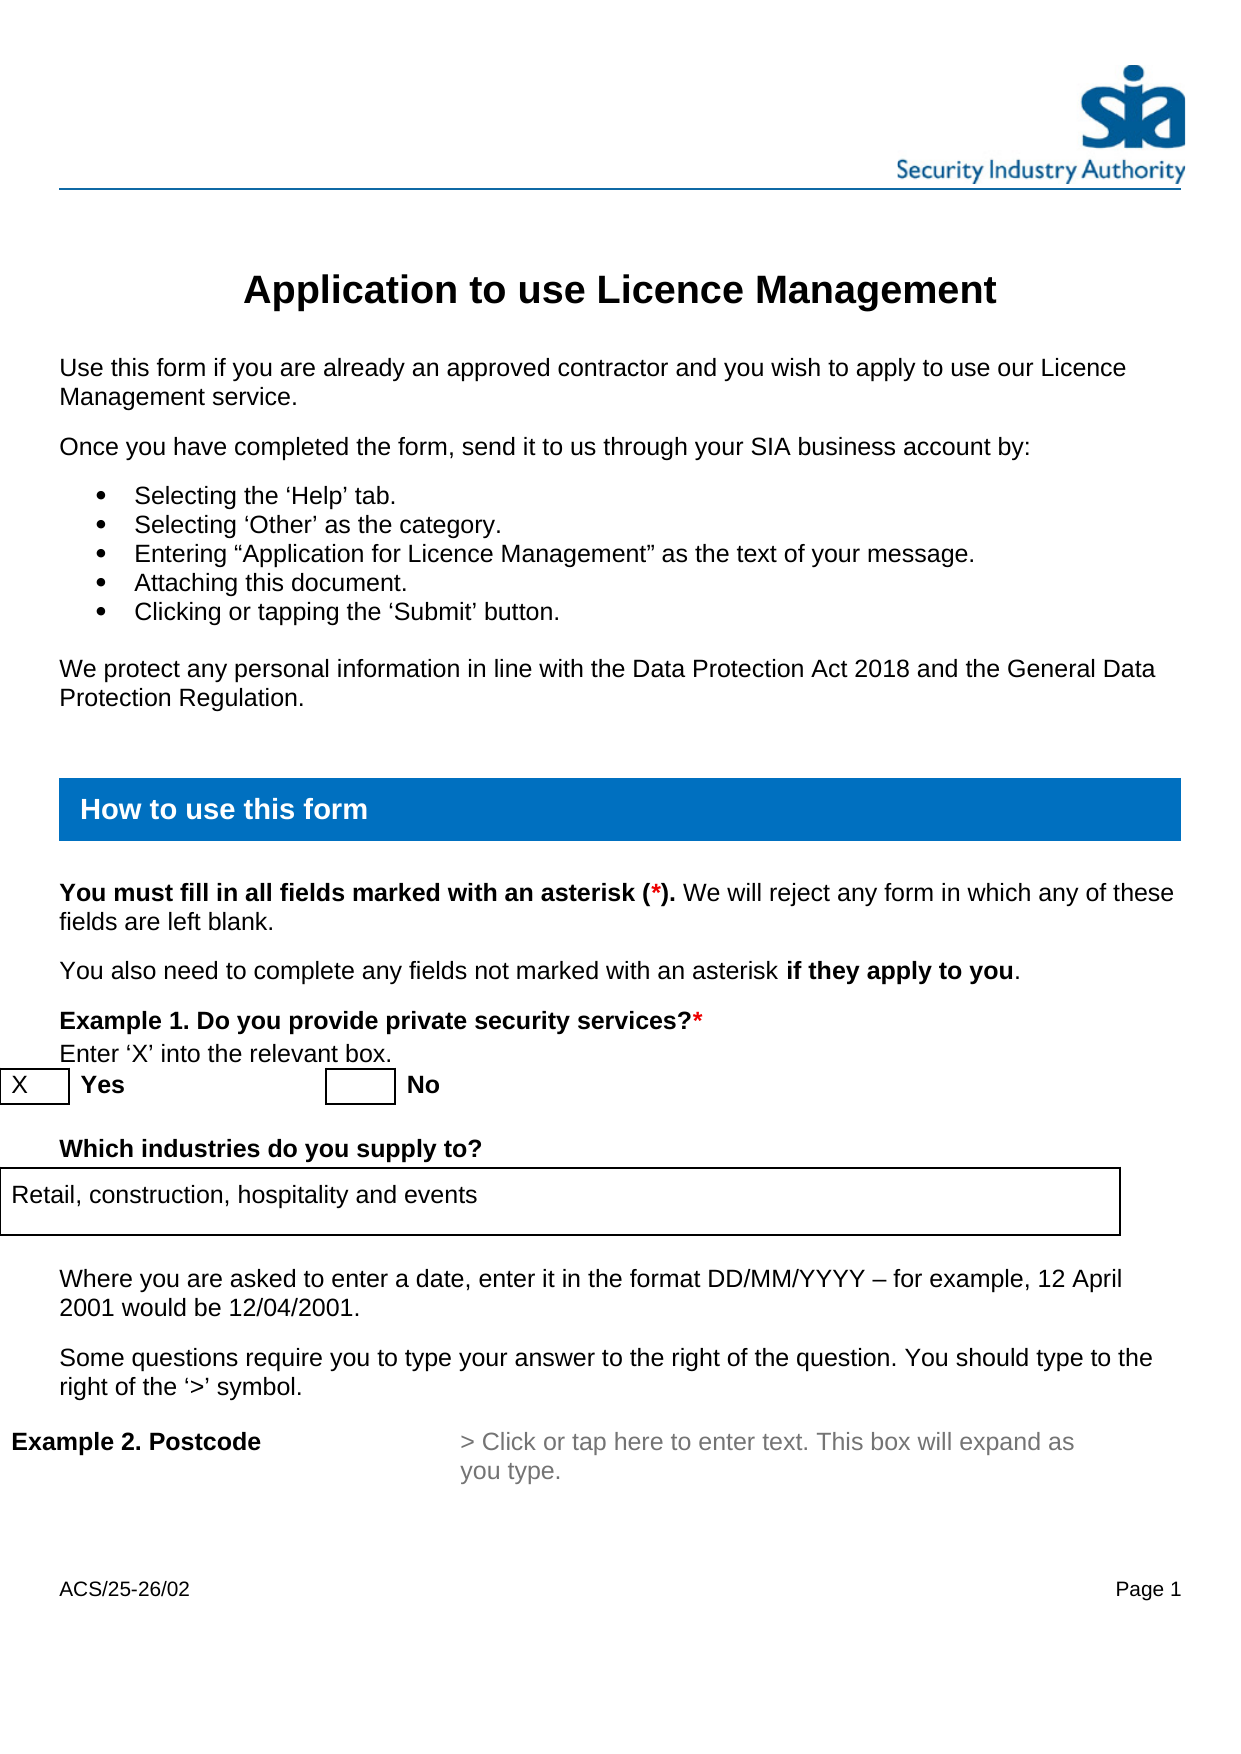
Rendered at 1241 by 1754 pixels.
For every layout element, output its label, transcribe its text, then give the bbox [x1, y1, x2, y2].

table_header Yes [70, 1068, 325, 1103]
text You also need to complete any fields not marked with an asterisk if they apply to you. [59, 956, 1181, 985]
table_header Retail, construction, hospitality and events [1, 1169, 1119, 1233]
table_header [327, 1070, 394, 1103]
text Where you are asked to enter a date, enter it in the format DD/MM/YYYY – for example, 12 April 2001 would be 12/04/2001. [59, 1264, 1181, 1322]
table_header Example 2. Postcode [0, 1421, 449, 1503]
list Selecting ‘Other’ as the category. [97, 510, 1181, 539]
text Once you have completed the form, send it to us through your SIA business account by: [59, 431, 1181, 460]
text Some questions require you to type your answer to the right of the question. You should type to the right of the ‘>’ symbol. [59, 1343, 1181, 1400]
table_header > Click or tap here to enter text. This box will expand as you type. [449, 1421, 1122, 1503]
table_header X [1, 1070, 68, 1103]
list Clicking or tapping the ‘Submit’ button. [97, 596, 1181, 625]
text We protect any personal information in line with the Data Protection Act 2018 and the General Data Protection Regulation. [59, 654, 1181, 712]
text You must fill in all fields marked with an asterisk (*). We will reject any form in which any of these fields are left blank. [59, 878, 1181, 936]
text Use this form if you are already an approved contractor and you wish to apply to use our Licence Management service. [59, 353, 1181, 411]
table_header No [396, 1068, 673, 1103]
list Attaching this document. [97, 568, 1181, 596]
subtitle How to use this form [72, 790, 1169, 828]
subtitle Example 1. Do you provide private security services?* [59, 1006, 1181, 1035]
list Entering “Application for Licence Management” as the text of your message. [97, 539, 1181, 568]
list Selecting the ‘Help’ tab. [97, 481, 1181, 510]
subtitle Which industries do you supply to? [59, 1134, 1181, 1162]
subtitle Enter ‘X’ into the relevant box. [59, 1039, 1181, 1068]
title Application to use Licence Management [59, 266, 1181, 311]
